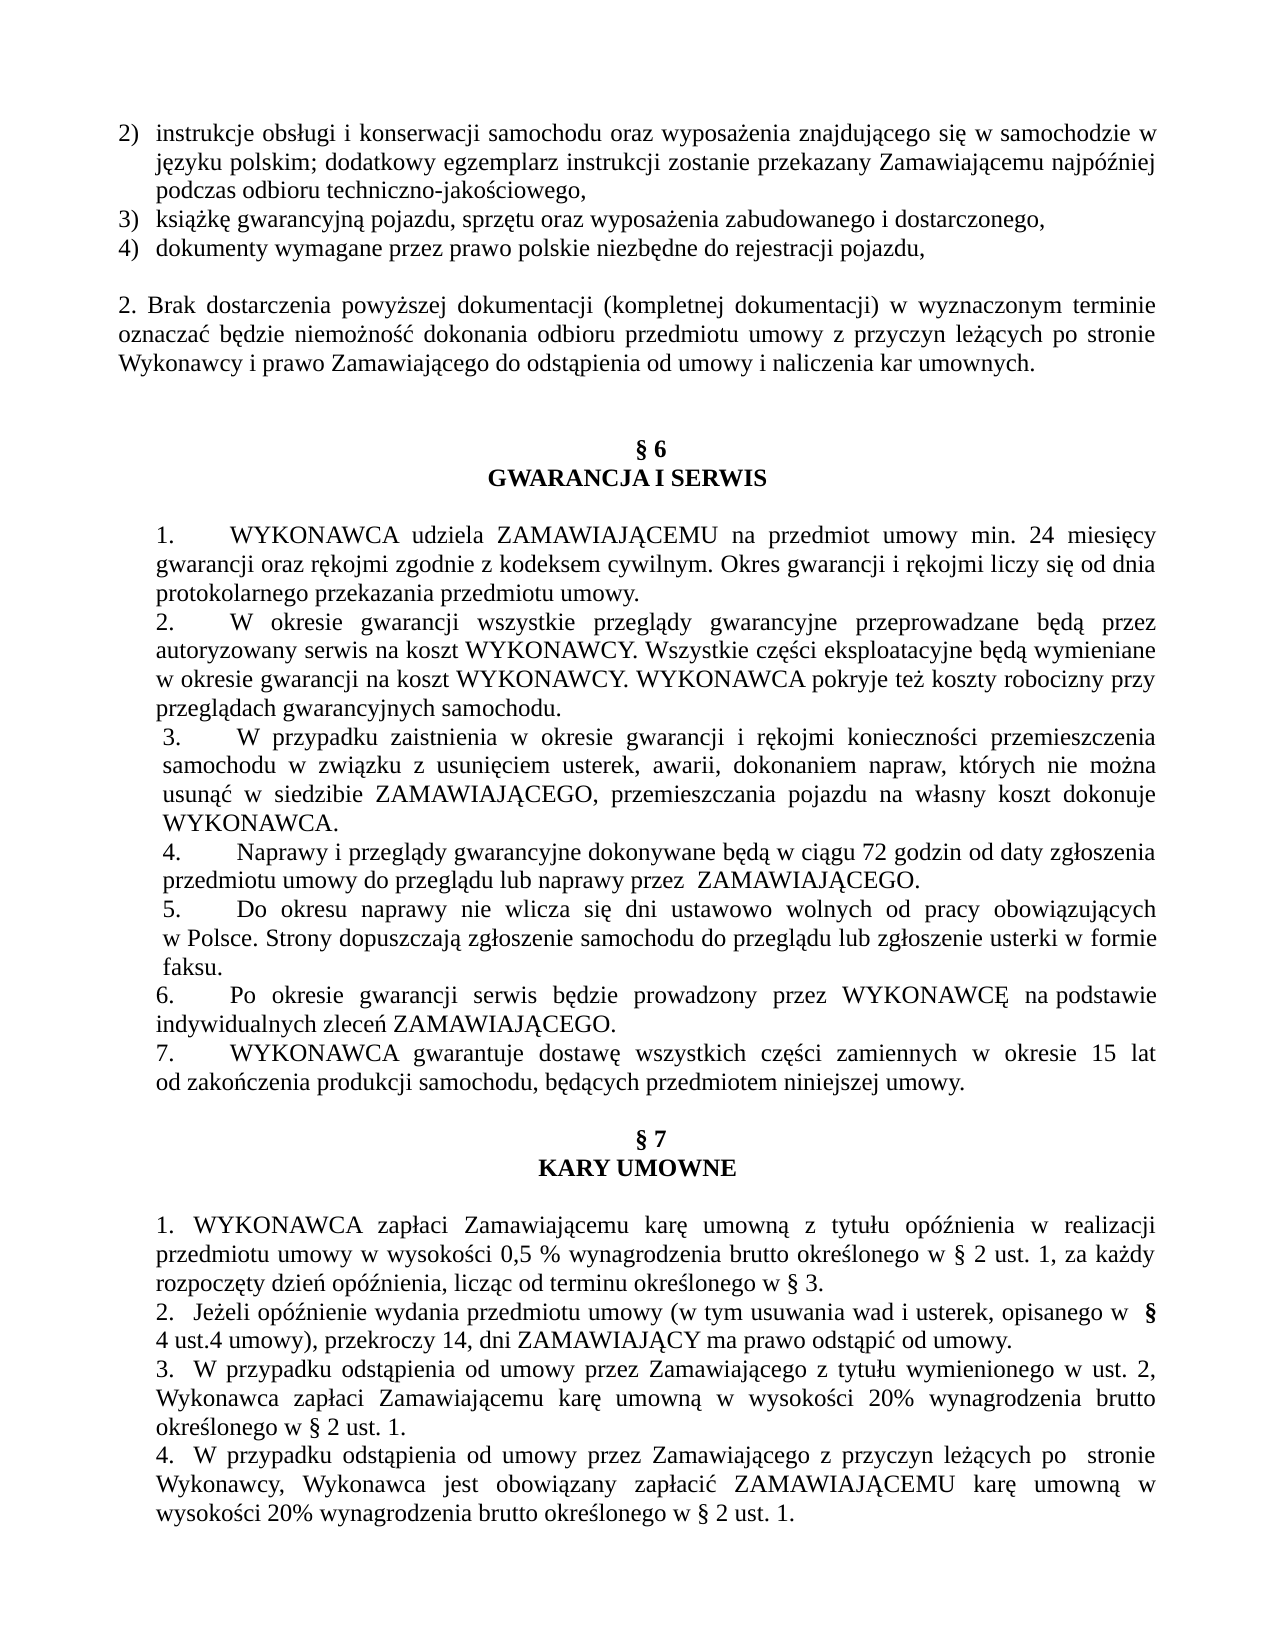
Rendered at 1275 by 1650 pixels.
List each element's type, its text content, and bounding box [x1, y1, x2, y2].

text 2. Brak dostarczenia powyższej dokumentacji (kompletnej dokumentacji) w wyznaczonym terminie oznaczać będzie niemożność dokonania odbioru przedmiotu umowy z przyczyn leżących po stronie Wykonawcy i prawo Zamawiającego do odstąpienia od umowy i naliczenia kar umownych. [118, 291, 1157, 377]
list W przypadku zaistnienia w okresie gwarancji i rękojmi konieczności przemieszczenia samochodu w związku z usunięciem usterek, awarii, dokonaniem napraw, których nie można usunąć w siedzibie ZAMAWIAJĄCEGO, przemieszczania pojazdu na własny koszt dokonuje WYKONAWCA. [162, 722, 1157, 837]
list Po okresie gwarancji serwis będzie prowadzony przez WYKONAWCĘ na podstawie indywidualnych zleceń ZAMAWIAJĄCEGO. [156, 981, 1157, 1038]
list WYKONAWCA udziela ZAMAWIAJĄCEMU na przedmiot umowy min. 24 miesięcy gwarancji oraz rękojmi zgodnie z kodeksem cywilnym. Okres gwarancji i rękojmi liczy się od dnia protokolarnego przekazania przedmiotu umowy. [156, 521, 1157, 607]
text § 7 [118, 1124, 1157, 1153]
list W okresie gwarancji wszystkie przeglądy gwarancyjne przeprowadzane będą przez autoryzowany serwis na koszt WYKONAWCY. Wszystkie części eksploatacyjne będą wymieniane w okresie gwarancji na koszt WYKONAWCY. WYKONAWCA pokryje też koszty robocizny przy przeglądach gwarancyjnych samochodu. [156, 607, 1157, 722]
list WYKONAWCA zapłaci Zamawiającemu karę umowną z tytułu opóźnienia w realizacji przedmiotu umowy w wysokości 0,5 % wynagrodzenia brutto określonego w § 2 ust. 1, za każdy rozpoczęty dzień opóźnienia, licząc od terminu określonego w § 3. [156, 1211, 1157, 1297]
list W przypadku odstąpienia od umowy przez Zamawiającego z tytułu wymienionego w ust. 2, Wykonawca zapłaci Zamawiającemu karę umowną w wysokości 20% wynagrodzenia brutto określonego w § 2 ust. 1. [156, 1354, 1157, 1441]
text GWARANCJA I SERWIS [118, 463, 1157, 492]
text KARY UMOWNE [118, 1153, 1157, 1182]
list instrukcje obsługi i konserwacji samochodu oraz wyposażenia znajdującego się w samochodzie w języku polskim; dodatkowy egzemplarz instrukcji zostanie przekazany Zamawiającemu najpóźniej podczas odbioru techniczno-jakościowego, [118, 118, 1157, 204]
list książkę gwarancyjną pojazdu, sprzętu oraz wyposażenia zabudowanego i dostarczonego, [118, 204, 1157, 233]
list W przypadku odstąpienia od umowy przez Zamawiającego z przyczyn leżących po stronie Wykonawcy, Wykonawca jest obowiązany zapłacić ZAMAWIAJĄCEMU karę umowną w wysokości 20% wynagrodzenia brutto określonego w § 2 ust. 1. [156, 1441, 1157, 1527]
list Jeżeli opóźnienie wydania przedmiotu umowy (w tym usuwania wad i usterek, opisanego w § 4 ust.4 umowy), przekroczy 14, dni ZAMAWIAJĄCY ma prawo odstąpić od umowy. [156, 1297, 1157, 1354]
list dokumenty wymagane przez prawo polskie niezbędne do rejestracji pojazdu, [118, 233, 1157, 262]
text § 6 [118, 434, 1157, 463]
list WYKONAWCA gwarantuje dostawę wszystkich części zamiennych w okresie 15 lat od zakończenia produkcji samochodu, będących przedmiotem niniejszej umowy. [156, 1038, 1157, 1096]
list Do okresu naprawy nie wlicza się dni ustawowo wolnych od pracy obowiązujących w Polsce. Strony dopuszczają zgłoszenie samochodu do przeglądu lub zgłoszenie usterki w formie faksu. [162, 894, 1157, 981]
list Naprawy i przeglądy gwarancyjne dokonywane będą w ciągu 72 godzin od daty zgłoszenia przedmiotu umowy do przeglądu lub naprawy przez ZAMAWIAJĄCEGO. [162, 837, 1157, 894]
